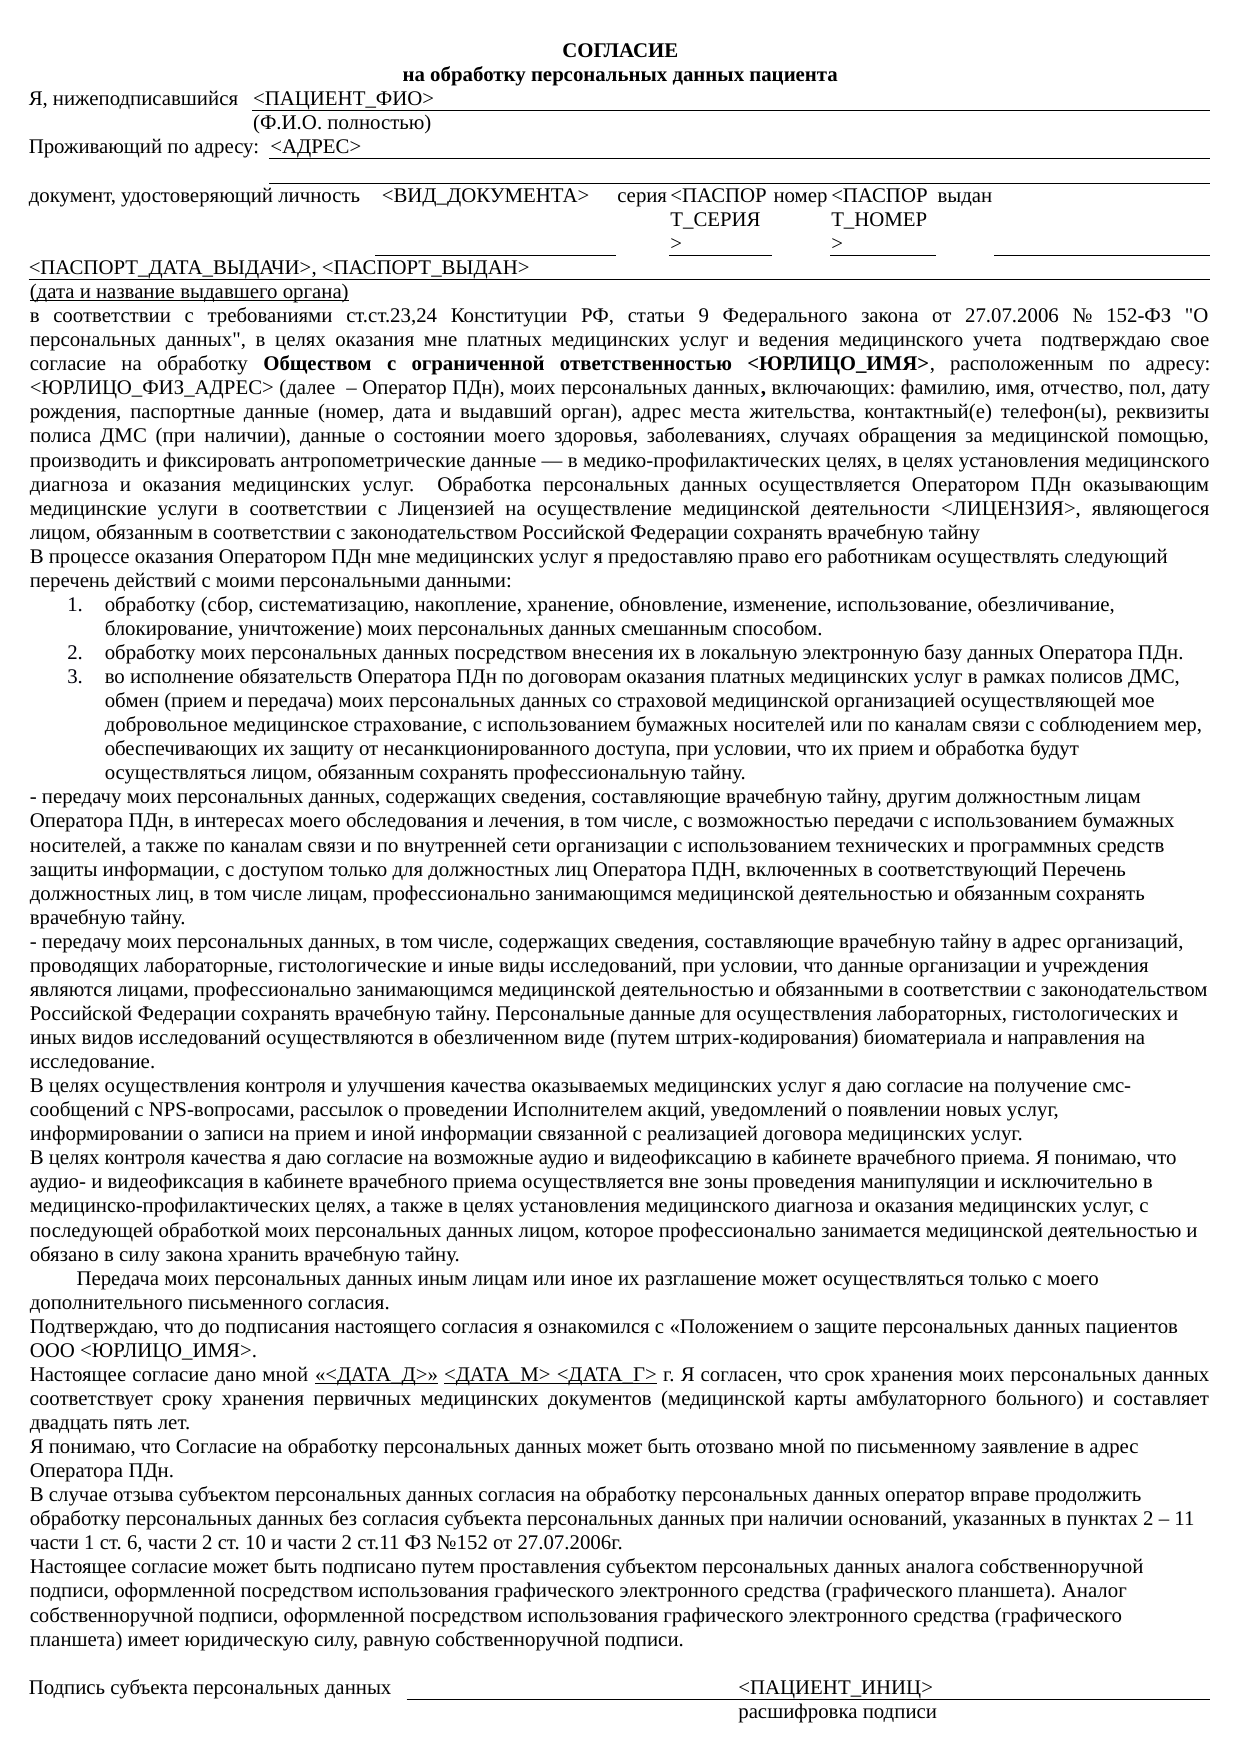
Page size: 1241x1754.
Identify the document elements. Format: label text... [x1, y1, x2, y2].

text Передача моих персональных данных иным лицам или иное их разглашение может осуществляться только с моего дополнительного письменного согласия. [29, 1266, 1211, 1314]
table_cell <ПАСПОРТ_ДАТА_ВЫДАЧИ>, <ПАСПОРТ_ВЫДАН> [29, 255, 1210, 279]
text (дата и название выдавшего органа) [29, 279, 1211, 303]
table_cell [269, 159, 1210, 182]
table_cell [29, 110, 252, 134]
text В процессе оказания Оператором ПДн мне медицинских услуг я предоставляю право его работникам осуществлять следующий перечень действий с моими персональными данными: [29, 544, 1211, 592]
table_header <ПАЦИЕНТ_ФИО> [252, 86, 1210, 110]
table_cell расшифровка подписи [737, 1700, 1210, 1723]
table_cell [29, 1699, 407, 1723]
table_cell [407, 1700, 737, 1723]
list обработку моих персональных данных посредством внесения их в локальную электронную базу данных Оператора ПДн. [67, 640, 1211, 664]
table_header Подпись субъекта персональных данных [29, 1675, 407, 1699]
table_cell <ПАСПОРТ_НОМЕР> [830, 184, 936, 255]
table_cell серия [616, 184, 669, 255]
table_cell <ПАСПОРТ_СЕРИЯ> [669, 184, 772, 255]
table_header Я, нижеподписавшийся [29, 86, 252, 110]
table_cell (Ф.И.О. полностью) [252, 111, 1210, 134]
table_cell выдан [936, 184, 994, 255]
list обработку (сбор, систематизацию, накопление, хранение, обновление, изменение, использование, обезличивание, блокирование, уничтожение) моих персональных данных смешанным способом. [67, 592, 1211, 640]
table_cell Проживающий по адресу: [29, 134, 269, 158]
table_cell <ВИД_ДОКУМЕНТА> [375, 184, 616, 255]
text Настоящее согласие может быть подписано путем проставления субъектом персональных данных аналога собственноручной подписи, оформленной посредством использования графического электронного средства (графического планшета). Аналог собственноручной подписи, оформленной посредством использования графического электронного средства (графического планшета) имеет юридическую силу, равную собственноручной подписи. [29, 1554, 1211, 1651]
table_cell номер [772, 184, 830, 255]
table_cell <АДРЕС> [269, 134, 1210, 158]
table_header <ПАЦИЕНТ_ИНИЦ> [737, 1675, 1210, 1699]
table_cell документ, удостоверяющий личность [29, 183, 375, 255]
text В случае отзыва субъектом персональных данных согласия на обработку персональных данных оператор вправе продолжить обработку персональных данных без согласия субъекта персональных данных при наличии оснований, указанных в пунктах 2 – 11 части 1 ст. 6, части 2 ст. 10 и части 2 ст.11 ФЗ №152 от 27.07.2006г. [29, 1482, 1211, 1554]
text Настоящее согласие дано мной «<ДАТА_Д>» <ДАТА_М> <ДАТА_Г> г. Я согласен, что срок хранения моих персональных данных соответствует сроку хранения первичных медицинских документов (медицинской карты амбулаторного больного) и составляет двадцать пять лет. [29, 1362, 1211, 1434]
text - передачу моих персональных данных, содержащих сведения, составляющие врачебную тайну, другим должностным лицам Оператора ПДн, в интересах моего обследования и лечения, в том числе, с возможностью передачи с использованием бумажных носителей, а также по каналам связи и по внутренней сети организации с использованием технических и программных средств защиты информации, с доступом только для должностных лиц Оператора ПДН, включенных в соответствующий Перечень должностных лиц, в том числе лицам, профессионально занимающимся медицинской деятельностью и обязанным сохранять врачебную тайну. [29, 784, 1211, 929]
table_cell [994, 184, 1210, 255]
text Я понимаю, что Согласие на обработку персональных данных может быть отозвано мной по письменному заявление в адрес Оператора ПДн. [29, 1434, 1211, 1482]
text В целях контроля качества я даю согласие на возможные аудио и видеофиксацию в кабинете врачебного приема. Я понимаю, что аудио- и видеофиксация в кабинете врачебного приема осуществляется вне зоны проведения манипуляции и исключительно в медицинско-профилактических целях, а также в целях установления медицинского диагноза и оказания медицинских услуг, с последующей обработкой моих персональных данных лицом, которое профессионально занимается медицинской деятельностью и обязано в силу закона хранить врачебную тайну. [29, 1145, 1211, 1266]
table_cell [29, 158, 269, 182]
text на обработку персональных данных пациента [29, 62, 1211, 86]
text - передачу моих персональных данных, в том числе, содержащих сведения, составляющие врачебную тайну в адрес организаций, проводящих лабораторные, гистологические и иные виды исследований, при условии, что данные организации и учреждения являются лицами, профессионально занимающимся медицинской деятельностью и обязанными в соответствии с законодательством Российской Федерации сохранять врачебную тайну. Персональные данные для осуществления лабораторных, гистологических и иных видов исследований осуществляются в обезличенном виде (путем штрих-кодирования) биоматериала и направления на исследование. [29, 929, 1211, 1073]
list во исполнение обязательств Оператора ПДн по договорам оказания платных медицинских услуг в рамках полисов ДМС, обмен (прием и передача) моих персональных данных со страховой медицинской организацией осуществляющей мое добровольное медицинское страхование, с использованием бумажных носителей или по каналам связи с соблюдением мер, обеспечивающих их защиту от несанкционированного доступа, при условии, что их прием и обработка будут осуществляться лицом, обязанным сохранять профессиональную тайну. [67, 664, 1211, 784]
text В целях осуществления контроля и улучшения качества оказываемых медицинских услуг я даю согласие на получение смс-сообщений с NPS-вопросами, рассылок о проведении Исполнителем акций, уведомлений о появлении новых услуг, информировании о записи на прием и иной информации связанной с реализацией договора медицинских услуг. [29, 1073, 1211, 1145]
text Подтверждаю, что до подписания настоящего согласия я ознакомился с «Положением о защите персональных данных пациентов ООО <ЮРЛИЦО_ИМЯ>. [29, 1314, 1211, 1362]
text в соответствии с требованиями ст.ст.23,24 Конституции РФ, статьи 9 Федерального закона от 27.07.2006 № 152-ФЗ "О персональных данных", в целях оказания мне платных медицинских услуг и ведения медицинского учета подтверждаю свое согласие на обработку Обществом с ограниченной ответственностью <ЮРЛИЦО_ИМЯ>, расположенным по адресу: <ЮРЛИЦО_ФИЗ_АДРЕС> (далее – Оператор ПДн), моих персональных данных, включающих: фамилию, имя, отчество, пол, дату рождения, паспортные данные (номер, дата и выдавший орган), адрес места жительства, контактный(е) телефон(ы), реквизиты полиса ДМС (при наличии), данные о состоянии моего здоровья, заболеваниях, случаях обращения за медицинской помощью, производить и фиксировать антропометрические данные — в медико-профилактических целях, в целях установления медицинского диагноза и оказания медицинских услуг. Обработка персональных данных осуществляется Оператором ПДн оказывающим медицинские услуги в соответствии с Лицензией на осуществление медицинской деятельности <ЛИЦЕНЗИЯ>, являющегося лицом, обязанным в соответствии с законодательством Российской Федерации сохранять врачебную тайну [29, 303, 1211, 544]
table_header [407, 1675, 737, 1699]
text СОГЛАСИЕ [29, 38, 1211, 62]
